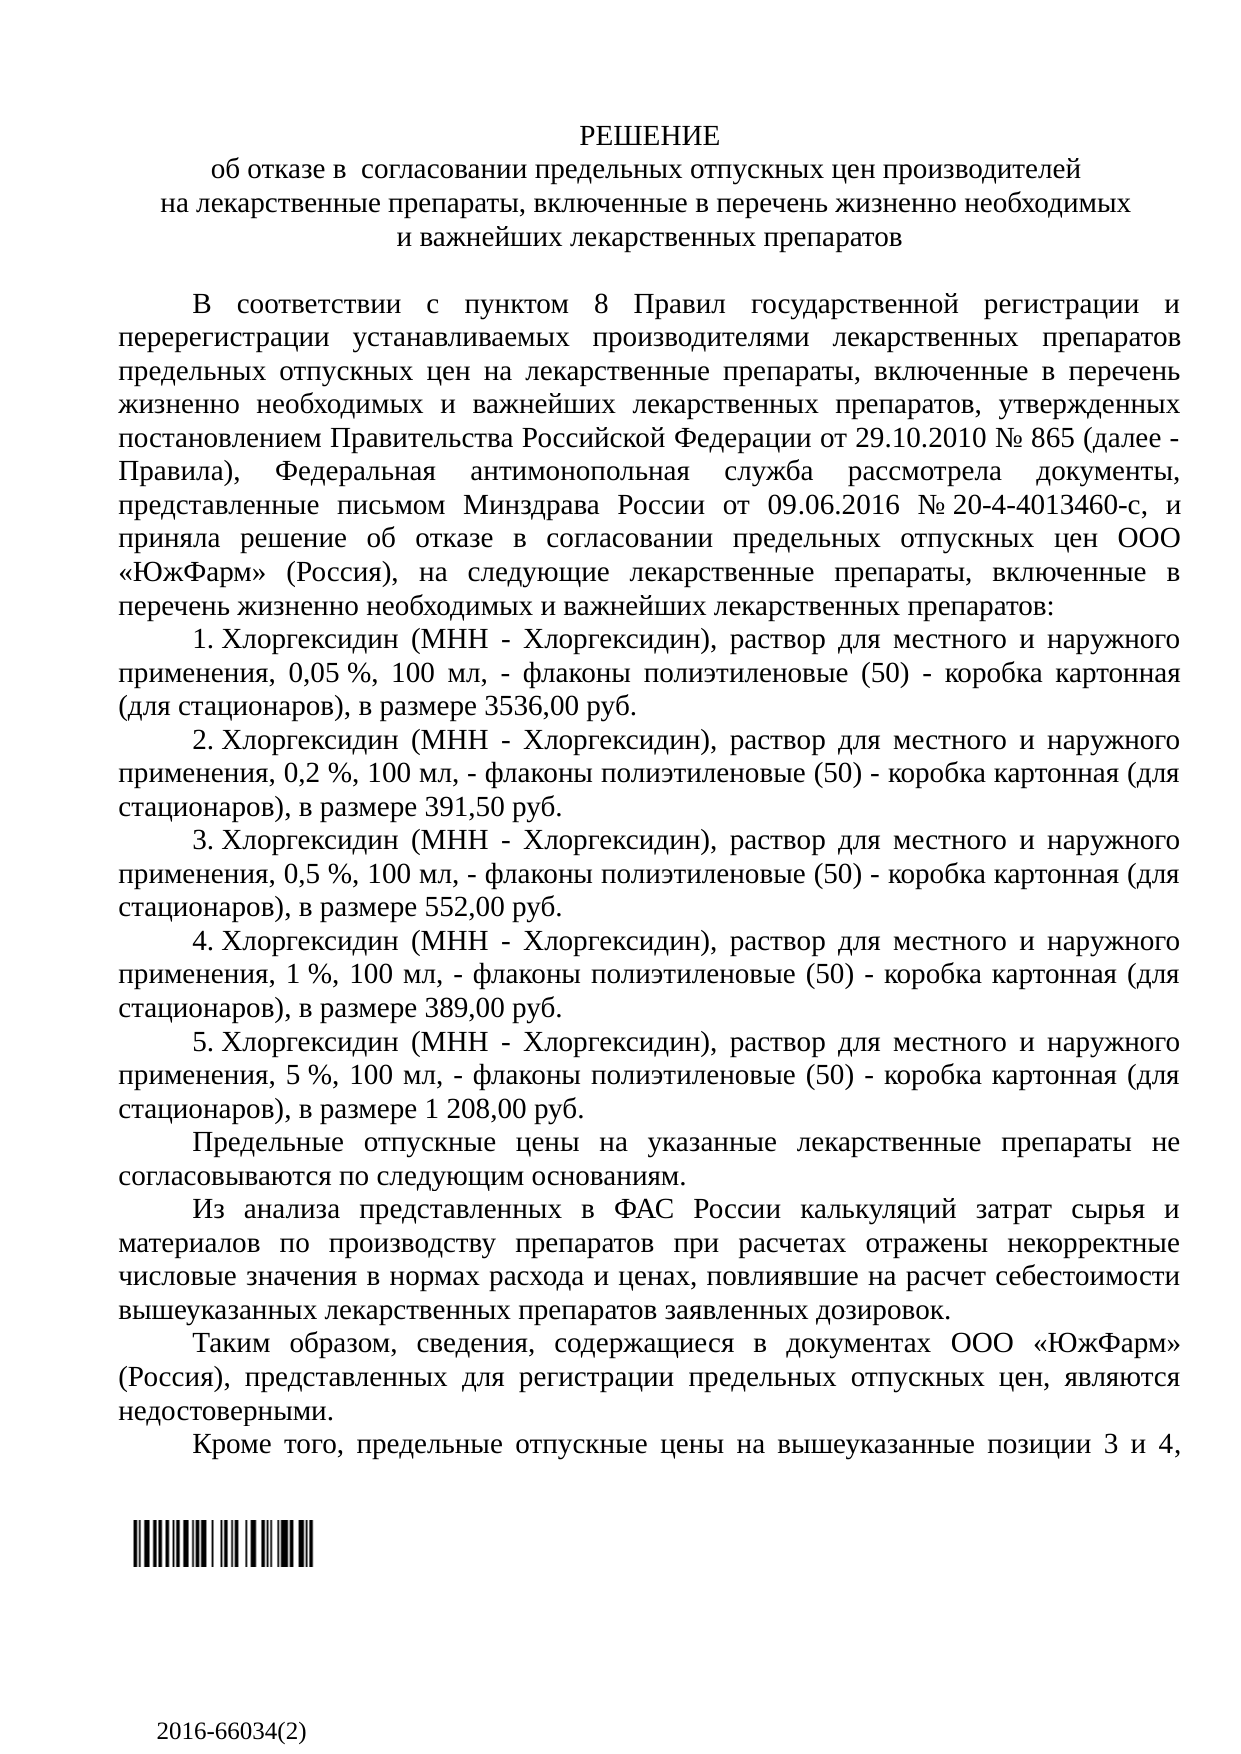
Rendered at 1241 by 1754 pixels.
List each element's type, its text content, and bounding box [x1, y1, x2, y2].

text об отказе в согласовании предельных отпускных цен производителей [118, 152, 1181, 185]
text РЕШЕНИЕ [118, 118, 1181, 152]
text на лекарственные препараты, включенные в перечень жизненно необходимых [118, 185, 1181, 219]
text Предельные отпускные цены на указанные лекарственные препараты не согласовываются по следующим основаниям. [118, 1124, 1181, 1191]
text 1. Хлоргексидин (МНН - Хлоргексидин), раствор для местного и наружного применения, 0,05 %, 100 мл, - флаконы полиэтиленовые (50) - коробка картонная (для стационаров), в размере 3536,00 руб. [118, 621, 1181, 722]
text Кроме того, предельные отпускные цены на вышеуказанные позиции 3 и 4, [118, 1426, 1181, 1460]
text В соответствии с пунктом 8 Правил государственной регистрации и перерегистрации устанавливаемых производителями лекарственных препаратов предельных отпускных цен на лекарственные препараты, включенные в перечень жизненно необходимых и важнейших лекарственных препаратов, утвержденных постановлением Правительства Российской Федерации от 29.10.2010 № 865 (далее - Правила), Федеральная антимонопольная служба рассмотрела документы, представленные письмом Минздрава России от 09.06.2016 № 20-4-4013460-с, и приняла решение об отказе в согласовании предельных отпускных цен ООО «ЮжФарм» (Россия), на следующие лекарственные препараты, включенные в перечень жизненно необходимых и важнейших лекарственных препаратов: [118, 286, 1181, 621]
text 4. Хлоргексидин (МНН - Хлоргексидин), раствор для местного и наружного применения, 1 %, 100 мл, - флаконы полиэтиленовые (50) - коробка картонная (для стационаров), в размере 389,00 руб. [118, 923, 1181, 1024]
text Таким образом, сведения, содержащиеся в документах ООО «ЮжФарм» (Россия), представленных для регистрации предельных отпускных цен, являются недостоверными. [118, 1326, 1181, 1426]
text 2. Хлоргексидин (МНН - Хлоргексидин), раствор для местного и наружного применения, 0,2 %, 100 мл, - флаконы полиэтиленовые (50) - коробка картонная (для стационаров), в размере 391,50 руб. [118, 722, 1181, 822]
text Из анализа представленных в ФАС России калькуляций затрат сырья и материалов по производству препаратов при расчетах отражены некорректные числовые значения в нормах расхода и ценах, повлиявшие на расчет себестоимости вышеуказанных лекарственных препаратов заявленных дозировок. [118, 1191, 1181, 1326]
picture [118, 1520, 331, 1567]
text и важнейших лекарственных препаратов [118, 219, 1181, 252]
text 3. Хлоргексидин (МНН - Хлоргексидин), раствор для местного и наружного применения, 0,5 %, 100 мл, - флаконы полиэтиленовые (50) - коробка картонная (для стационаров), в размере 552,00 руб. [118, 822, 1181, 923]
text 5. Хлоргексидин (МНН - Хлоргексидин), раствор для местного и наружного применения, 5 %, 100 мл, - флаконы полиэтиленовые (50) - коробка картонная (для стационаров), в размере 1 208,00 руб. [118, 1024, 1181, 1124]
